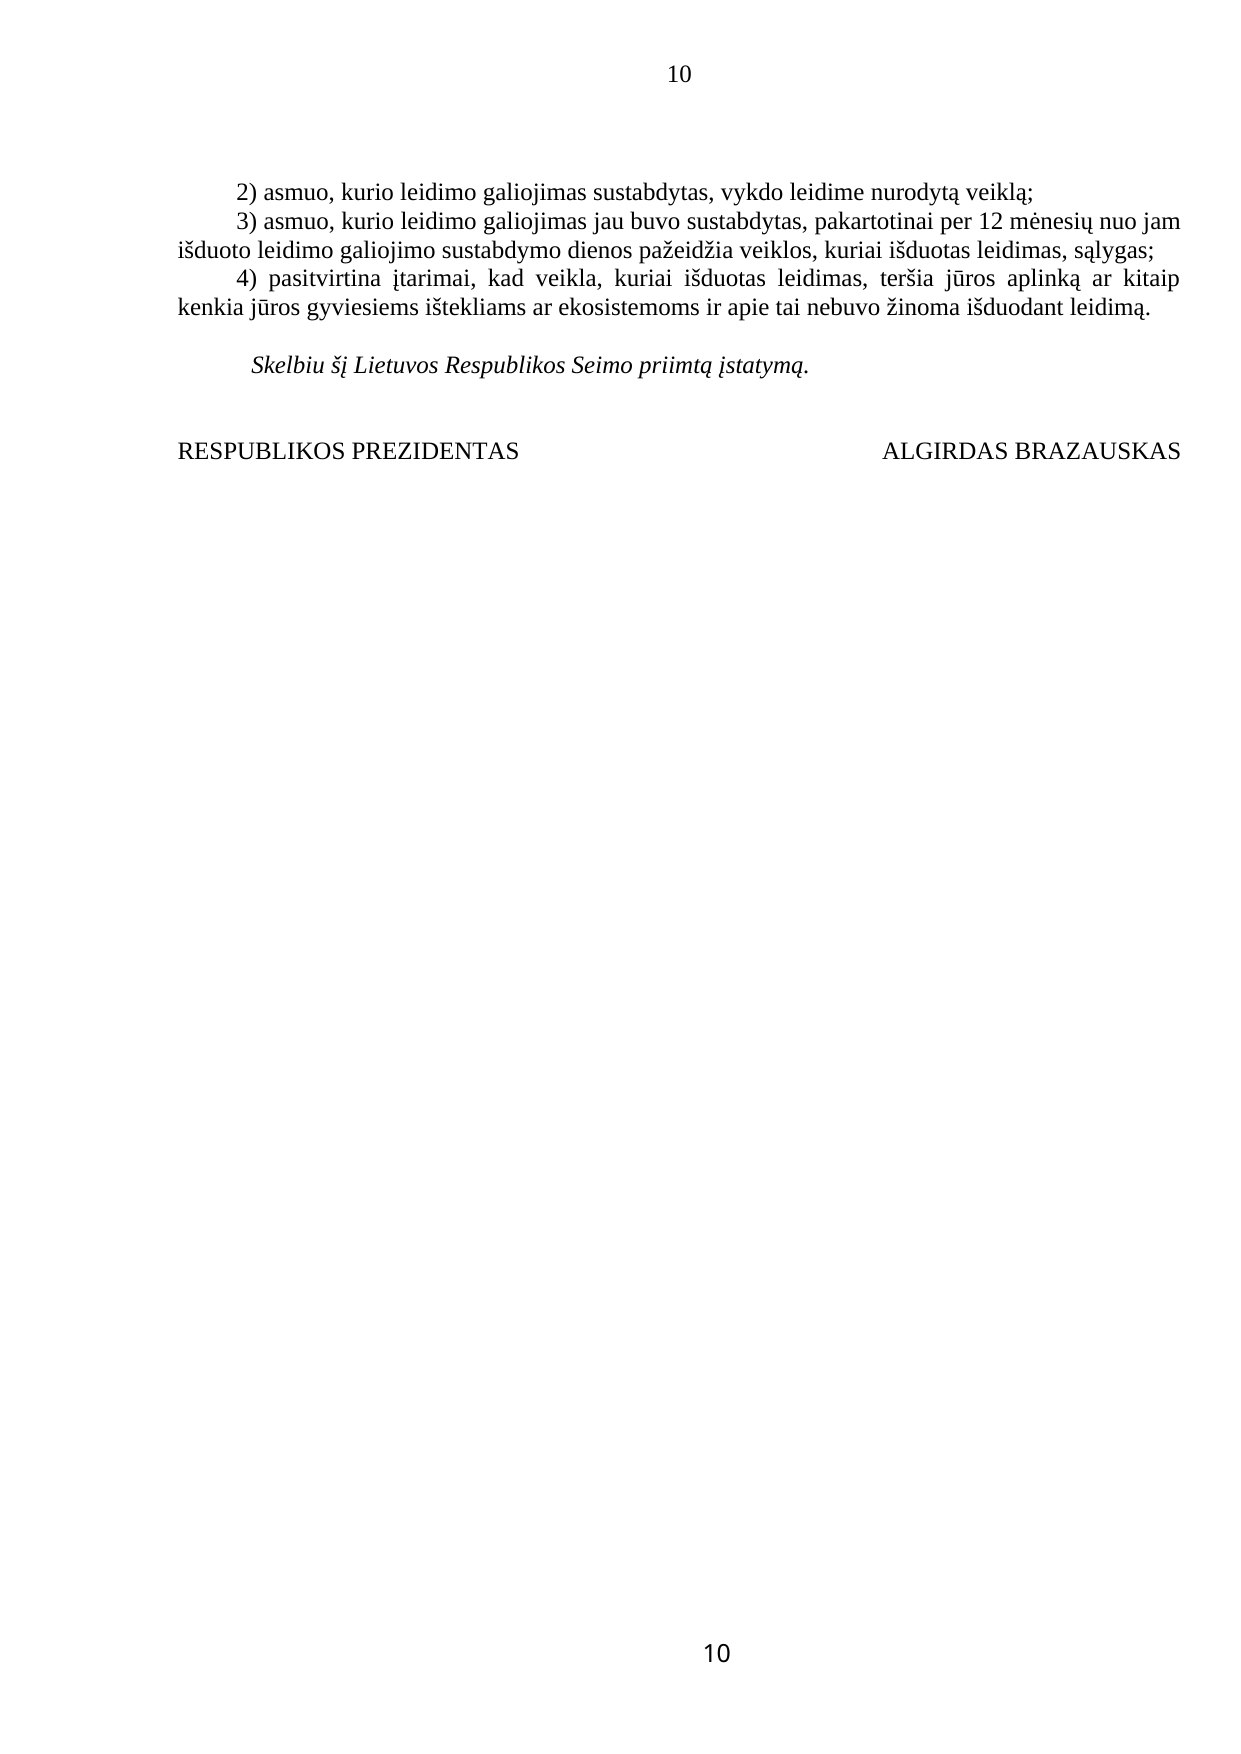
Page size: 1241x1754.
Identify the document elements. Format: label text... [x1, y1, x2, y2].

text 3) asmuo, kurio leidimo galiojimas jau buvo sustabdytas, pakartotinai per 12 mėnesių nuo jam išduoto leidimo galiojimo sustabdymo dienos pažeidžia veiklos, kuriai išduotas leidimas, sąlygas; [177, 206, 1181, 263]
text 4) pasitvirtina įtarimai, kad veikla, kuriai išduotas leidimas, teršia jūros aplinką ar kitaip kenkia jūros gyviesiems ištekliams ar ekosistemoms ir apie tai nebuvo žinoma išduodant leidimą. [177, 263, 1181, 321]
text RESPUBLIKOS PREZIDENTAS ALGIRDAS BRAZAUSKAS [177, 436, 1181, 465]
text 2) asmuo, kurio leidimo galiojimas sustabdytas, vykdo leidime nurodytą veiklą; [177, 177, 1181, 206]
text Skelbiu šį Lietuvos Respublikos Seimo priimtą įstatymą. [177, 350, 1181, 378]
